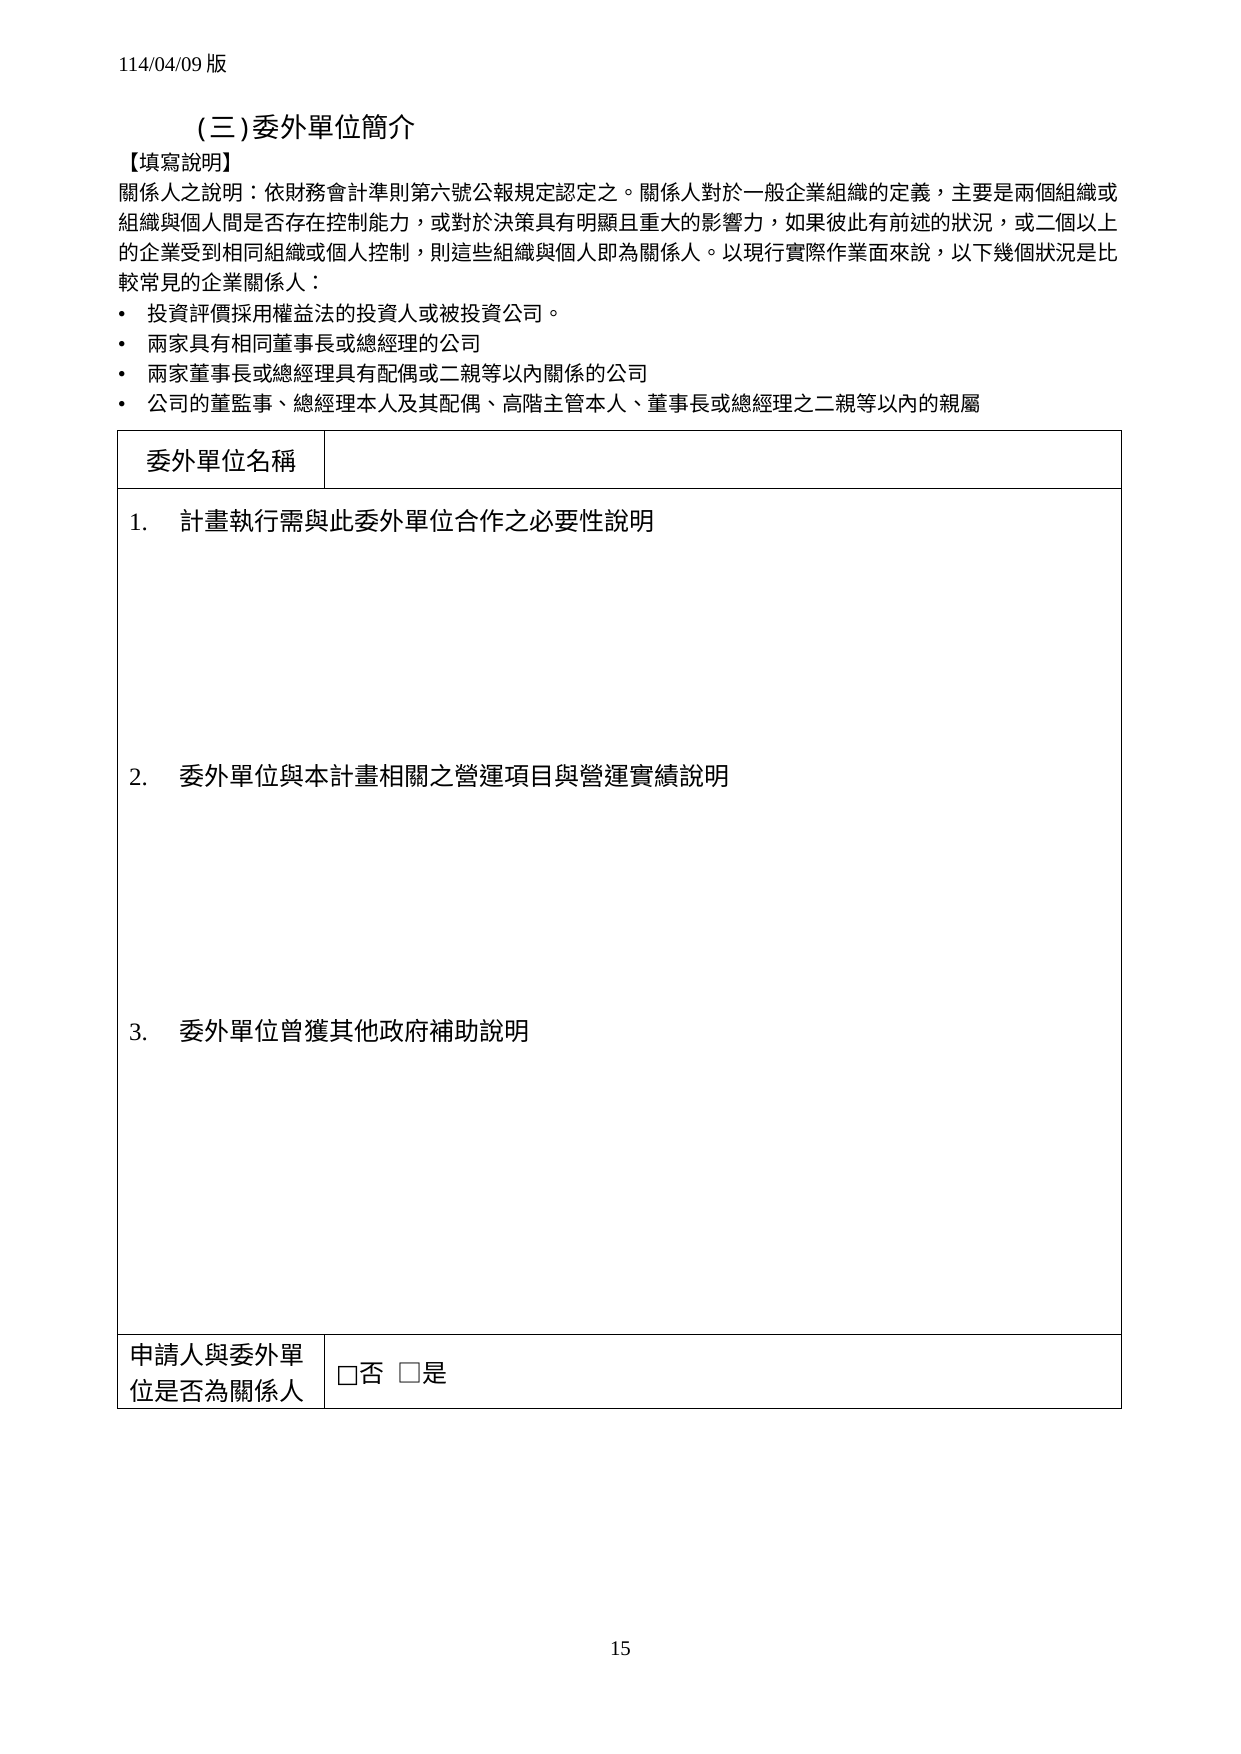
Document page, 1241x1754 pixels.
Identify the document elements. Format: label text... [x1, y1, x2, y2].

text (三)委外單位簡介 [193, 106, 1122, 146]
table_cell 計畫執行需與此委外單位合作之必要性說明 委外單位與本計畫相關之營運項目與營運實績說明 委外單位曾獲其他政府補助說明 [118, 489, 1121, 1334]
table_cell 申請人與委外單位是否為關係人 [118, 1335, 324, 1408]
text 【填寫說明】 [118, 146, 1122, 176]
list 公司的董監事、總經理本人及其配偶、高階主管本人、董事長或總經理之二親等以內的親屬 [118, 387, 1122, 418]
text 關係人之說明：依財務會計準則第六號公報規定認定之。關係人對於一般企業組織的定義，主要是兩個組織或組織與個人間是否存在控制能力，或對於決策具有明顯且重大的影響力，如果彼此有前述的狀況，或二個以上的企業受到相同組織或個人控制，則這些組織與個人即為關係人。以現行實際作業面來說，以下幾個狀況是比較常見的企業關係人： [118, 176, 1122, 297]
table_header 委外單位名稱 [118, 431, 324, 488]
table_header [325, 431, 1121, 488]
list 兩家具有相同董事長或總經理的公司 [118, 327, 1122, 357]
list 投資評價採用權益法的投資人或被投資公司。 [118, 297, 1122, 327]
list 兩家董事長或總經理具有配偶或二親等以內關係的公司 [118, 357, 1122, 387]
table_cell □否 □是 [325, 1335, 1121, 1408]
